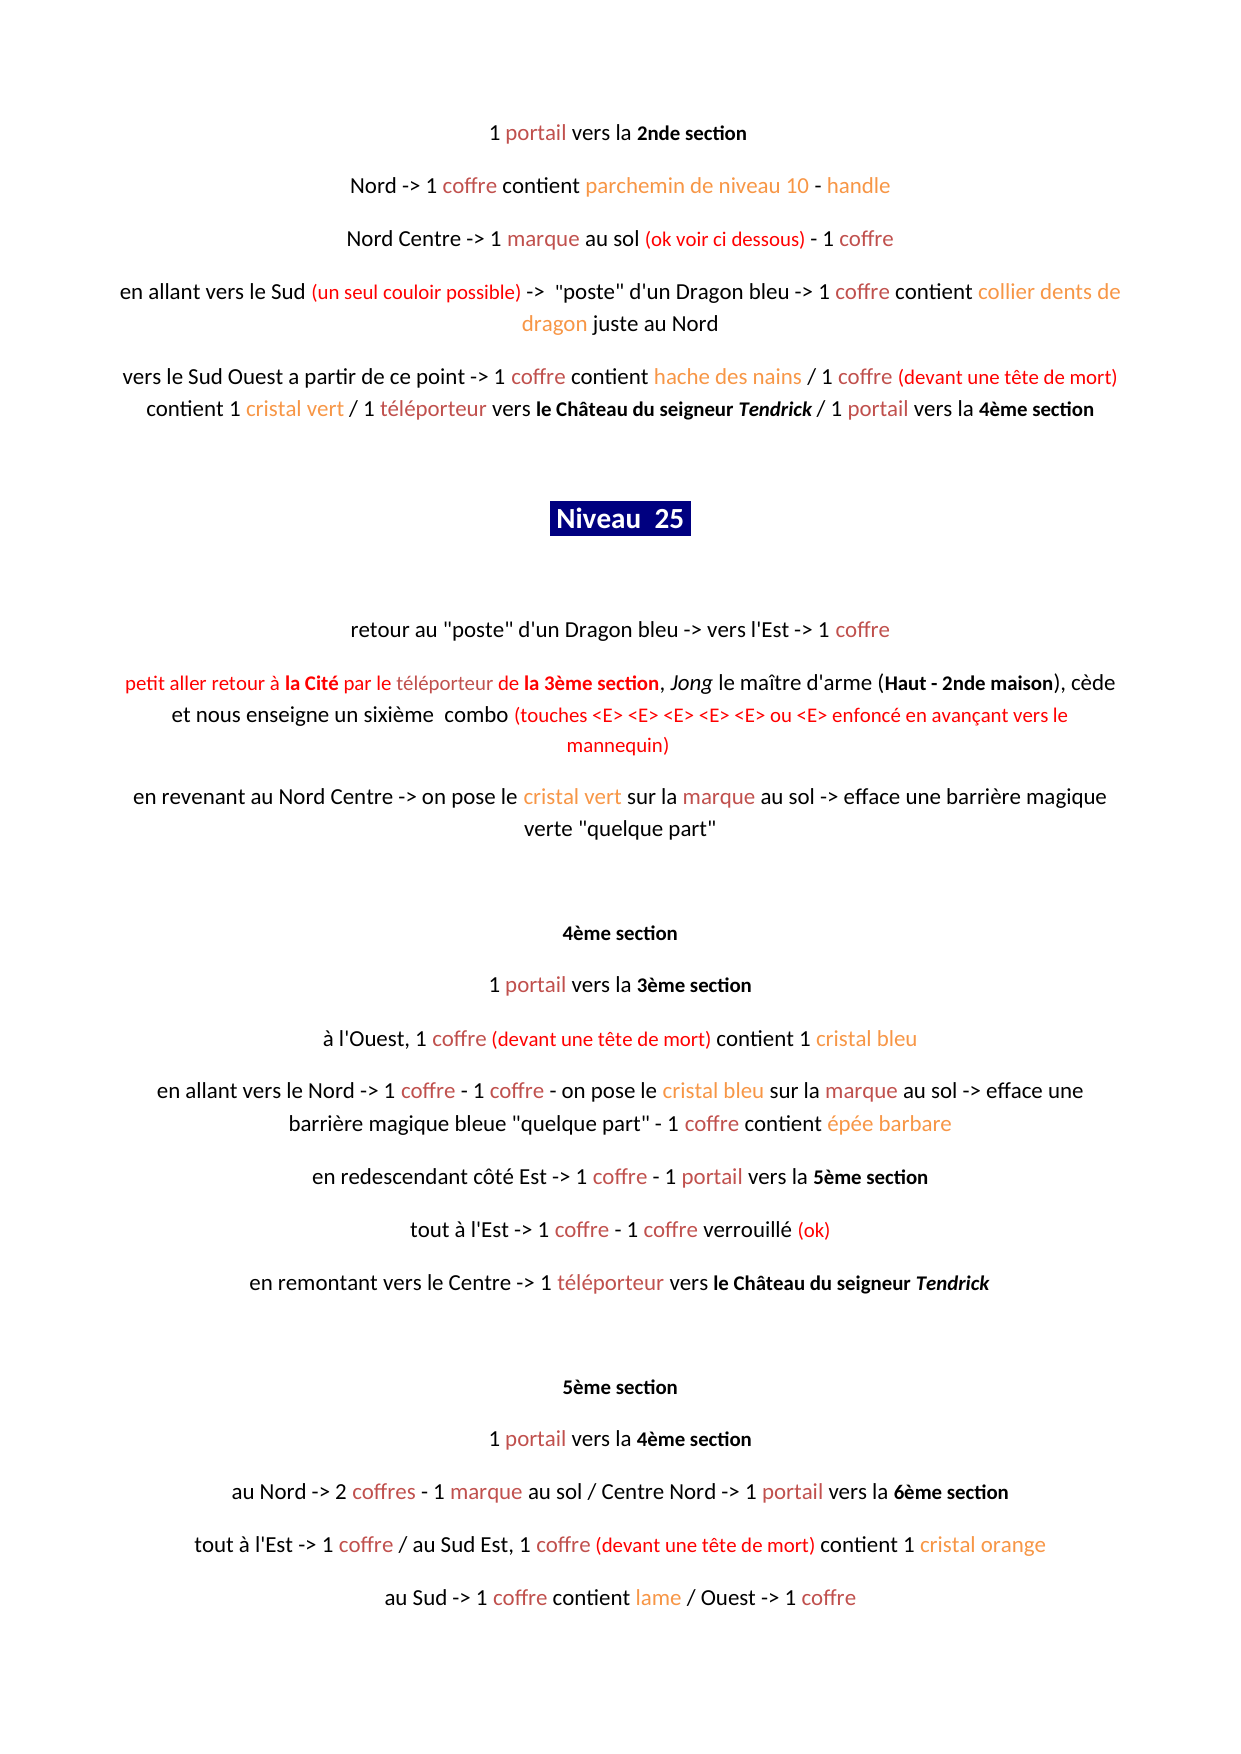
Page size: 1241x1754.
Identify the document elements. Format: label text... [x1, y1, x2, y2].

text en allant vers le Sud (un seul couloir possible) -> "poste" d'un Dragon bleu -> 1 coffre contient collier dents de dragon juste au Nord [118, 277, 1122, 337]
text 1 portail vers la 2nde section [118, 118, 1122, 146]
text à l'Ouest, 1 coffre (devant une tête de mort) contient 1 cristal bleu [118, 1024, 1122, 1052]
text 5ème section [118, 1374, 1122, 1399]
text en revenant au Nord Centre -> on pose le cristal vert sur la marque au sol -> efface une barrière magique verte "quelque part" [118, 782, 1122, 843]
text tout à l'Est -> 1 coffre - 1 coffre verrouillé (ok) [118, 1215, 1122, 1243]
text 1 portail vers la 4ème section [118, 1424, 1122, 1452]
text en remontant vers le Centre -> 1 téléporteur vers le Château du seigneur Tendrick [118, 1268, 1122, 1296]
text 1 portail vers la 3ème section [118, 971, 1122, 999]
text Nord -> 1 coffre contient parchemin de niveau 10 - handle [118, 171, 1122, 199]
text Nord Centre -> 1 marque au sol (ok voir ci dessous) - 1 coffre [118, 224, 1122, 252]
text vers le Sud Ouest a partir de ce point -> 1 coffre contient hache des nains / 1 coffre (devant une tête de mort) contient 1 cristal vert / 1 téléporteur vers le Château du seigneur Tendrick / 1 portail vers la 4ème section [118, 362, 1122, 423]
text Niveau 25 [118, 501, 1122, 536]
text tout à l'Est -> 1 coffre / au Sud Est, 1 coffre (devant une tête de mort) contient 1 cristal orange [118, 1530, 1122, 1558]
text petit aller retour à la Cité par le téléporteur de la 3ème section, Jong le maître d'arme (Haut - 2nde maison), cède et nous enseigne un sixième combo (touches <E> <E> <E> <E> <E> ou <E> enfoncé en avançant vers le mannequin) [118, 668, 1122, 758]
text au Sud -> 1 coffre contient lame / Ouest -> 1 coffre [118, 1583, 1122, 1611]
text au Nord -> 2 coffres - 1 marque au sol / Centre Nord -> 1 portail vers la 6ème section [118, 1477, 1122, 1505]
text en redescendant côté Est -> 1 coffre - 1 portail vers la 5ème section [118, 1162, 1122, 1190]
text retour au "poste" d'un Dragon bleu -> vers l'Est -> 1 coffre [118, 615, 1122, 643]
text 4ème section [118, 921, 1122, 946]
text en allant vers le Nord -> 1 coffre - 1 coffre - on pose le cristal bleu sur la marque au sol -> efface une barrière magique bleue "quelque part" - 1 coffre contient épée barbare [118, 1077, 1122, 1137]
